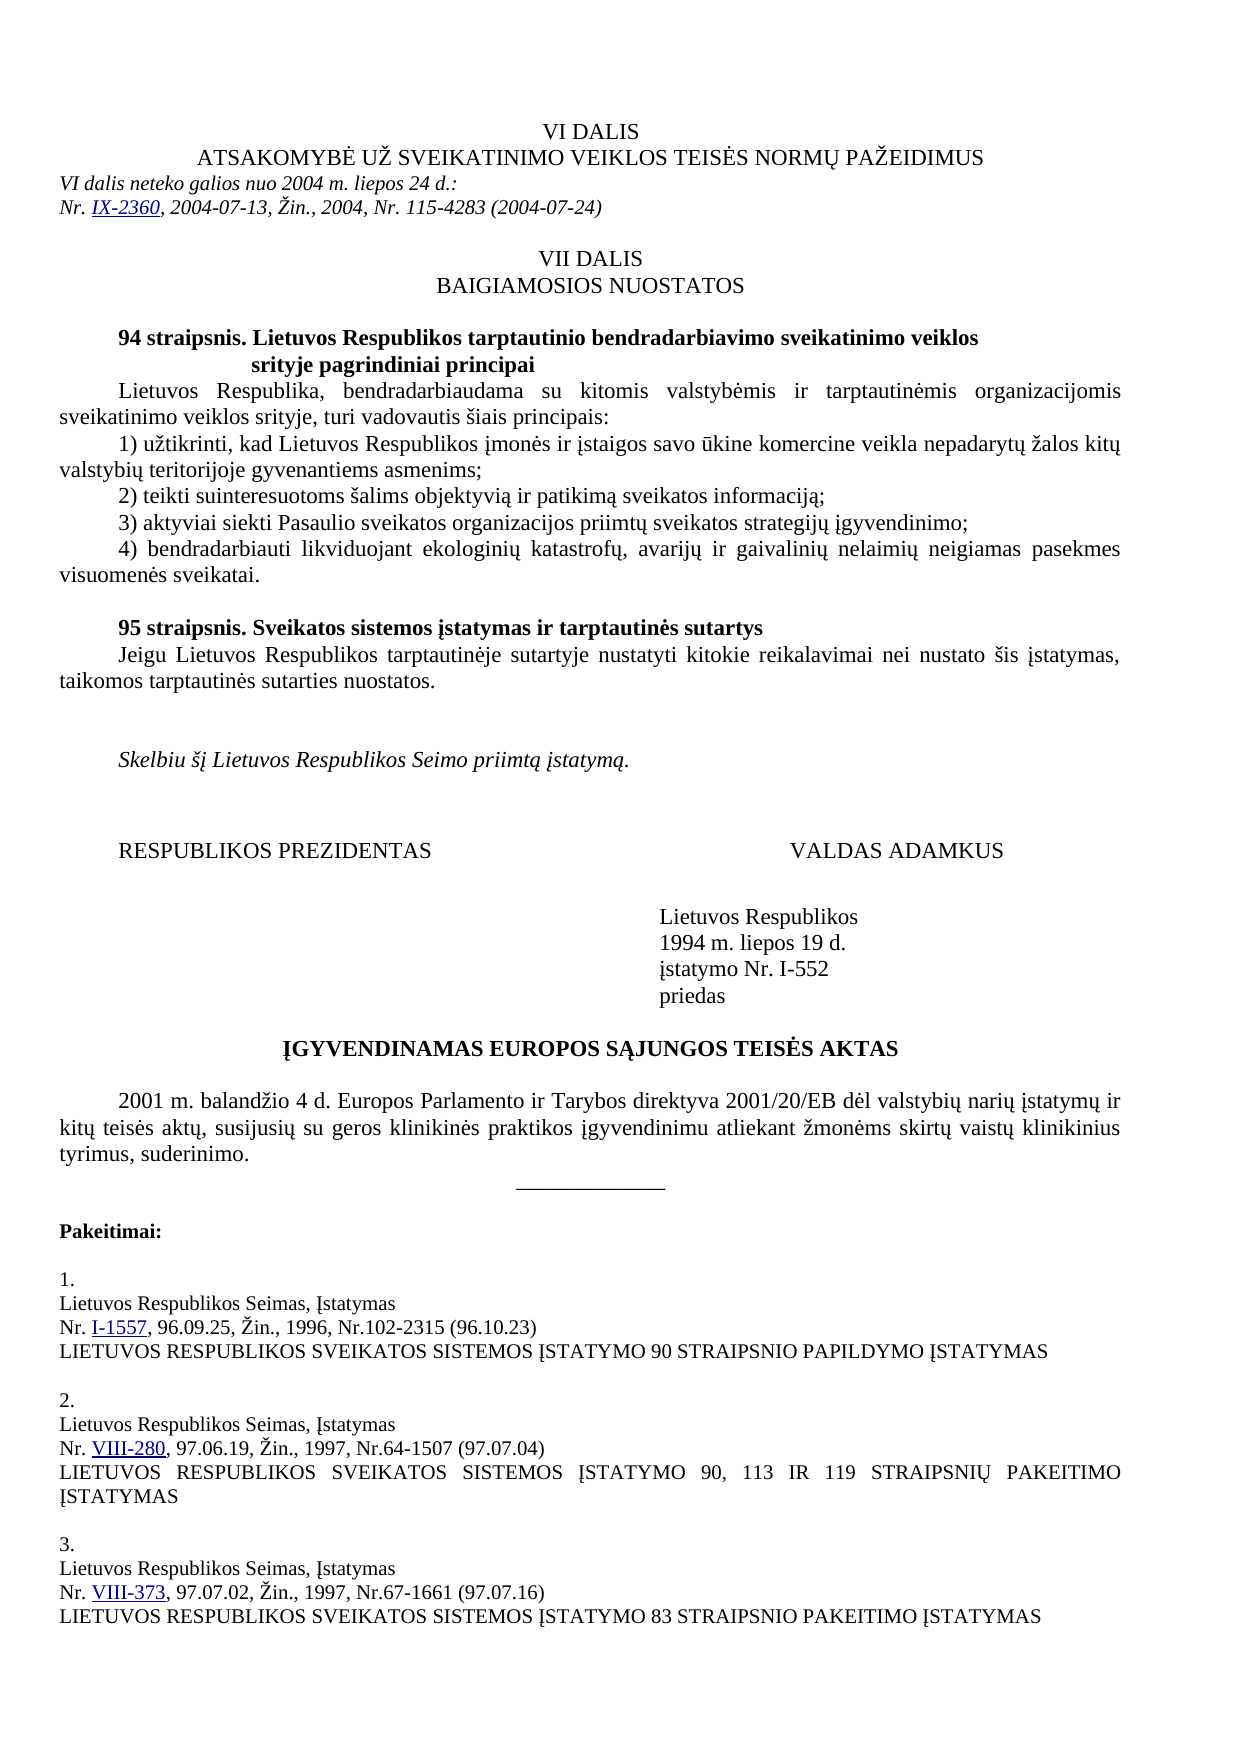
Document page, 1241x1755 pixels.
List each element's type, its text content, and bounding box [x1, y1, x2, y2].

text 95 straipsnis. Sveikatos sistemos įstatymas ir tarptautinės sutartys [59, 614, 1122, 641]
text RESPUBLIKOS PREZIDENTAS VALDAS ADAMKUS [59, 838, 1122, 864]
text 4) bendradarbiauti likviduojant ekologinių katastrofų, avarijų ir gaivalinių nelaimių neigiamas pasekmes visuomenės sveikatai. [59, 535, 1122, 588]
text 94 straipsnis. Lietuvos Respublikos tarptautinio bendradarbiavimo sveikatinimo veiklos [118, 324, 1122, 351]
text priedas [59, 982, 1122, 1008]
text Nr. IX-2360, 2004-07-13, Žin., 2004, Nr. 115-4283 (2004-07-24) [59, 195, 1122, 219]
text 1994 m. liepos 19 d. [59, 929, 1122, 956]
text 1) užtikrinti, kad Lietuvos Respublikos įmonės ir įstaigos savo ūkine komercine veikla nepadarytų žalos kitų valstybių teritorijoje gyvenantiems asmenims; [59, 430, 1122, 482]
text ATSAKOMYBĖ UŽ SVEIKATINIMO VEIKLOS TEISĖS NORMŲ PAŽEIDIMUS [59, 144, 1122, 171]
text Nr. VIII-373, 97.07.02, Žin., 1997, Nr.67-1661 (97.07.16) [59, 1580, 1122, 1604]
text Lietuvos Respublikos [59, 903, 1122, 929]
text Pakeitimai: [59, 1219, 1122, 1243]
text 2001 m. balandžio 4 d. Europos Parlamento ir Tarybos direktyva 2001/20/EB dėl valstybių narių įstatymų ir kitų teisės aktų, susijusių su geros klinikinės praktikos įgyvendinimu atliekant žmonėms skirtų vaistų klinikinius tyrimus, suderinimo. [59, 1087, 1122, 1166]
text LIETUVOS RESPUBLIKOS SVEIKATOS SISTEMOS ĮSTATYMO 90 STRAIPSNIO PAPILDYMO ĮSTATYMAS [59, 1339, 1122, 1363]
text Skelbiu šį Lietuvos Respublikos Seimo priimtą įstatymą. [59, 746, 1122, 772]
text LIETUVOS RESPUBLIKOS SVEIKATOS SISTEMOS ĮSTATYMO 83 STRAIPSNIO PAKEITIMO ĮSTATYMAS [59, 1604, 1122, 1628]
text Lietuvos Respublikos Seimas, Įstatymas [59, 1412, 1122, 1436]
text _____________ [59, 1166, 1122, 1193]
text VI DALIS [59, 118, 1122, 144]
text 2) teikti suinteresuotoms šalims objektyvią ir patikimą sveikatos informaciją; [59, 482, 1122, 509]
text Nr. I-1557, 96.09.25, Žin., 1996, Nr.102-2315 (96.10.23) [59, 1315, 1122, 1339]
text Lietuvos Respublikos Seimas, Įstatymas [59, 1291, 1122, 1315]
text 1. [59, 1267, 1122, 1291]
text 3. [59, 1532, 1122, 1556]
text įstatymo Nr. I-552 [59, 956, 1122, 982]
text Lietuvos Respublika, bendradarbiaudama su kitomis valstybėmis ir tarptautinėmis organizacijomis sveikatinimo veiklos srityje, turi vadovautis šiais principais: [59, 377, 1122, 430]
text VII DALIS [59, 245, 1122, 272]
text Nr. VIII-280, 97.06.19, Žin., 1997, Nr.64-1507 (97.07.04) [59, 1436, 1122, 1460]
text srityje pagrindiniai principai [251, 351, 1122, 377]
text 2. [59, 1387, 1122, 1412]
subtitle ĮGYVENDINAMAS EUROPOS SĄJUNGOS TEISĖS AKTAS [59, 1034, 1122, 1061]
text VI dalis neteko galios nuo 2004 m. liepos 24 d.: [59, 171, 1122, 195]
text 3) aktyviai siekti Pasaulio sveikatos organizacijos priimtų sveikatos strategijų įgyvendinimo; [59, 509, 1122, 535]
text LIETUVOS RESPUBLIKOS SVEIKATOS SISTEMOS ĮSTATYMO 90, 113 IR 119 STRAIPSNIŲ PAKEITIMO ĮSTATYMAS [59, 1460, 1122, 1508]
text Jeigu Lietuvos Respublikos tarptautinėje sutartyje nustatyti kitokie reikalavimai nei nustato šis įstatymas, taikomos tarptautinės sutarties nuostatos. [59, 641, 1122, 693]
text Lietuvos Respublikos Seimas, Įstatymas [59, 1556, 1122, 1580]
text BAIGIAMOSIOS NUOSTATOS [59, 272, 1122, 298]
